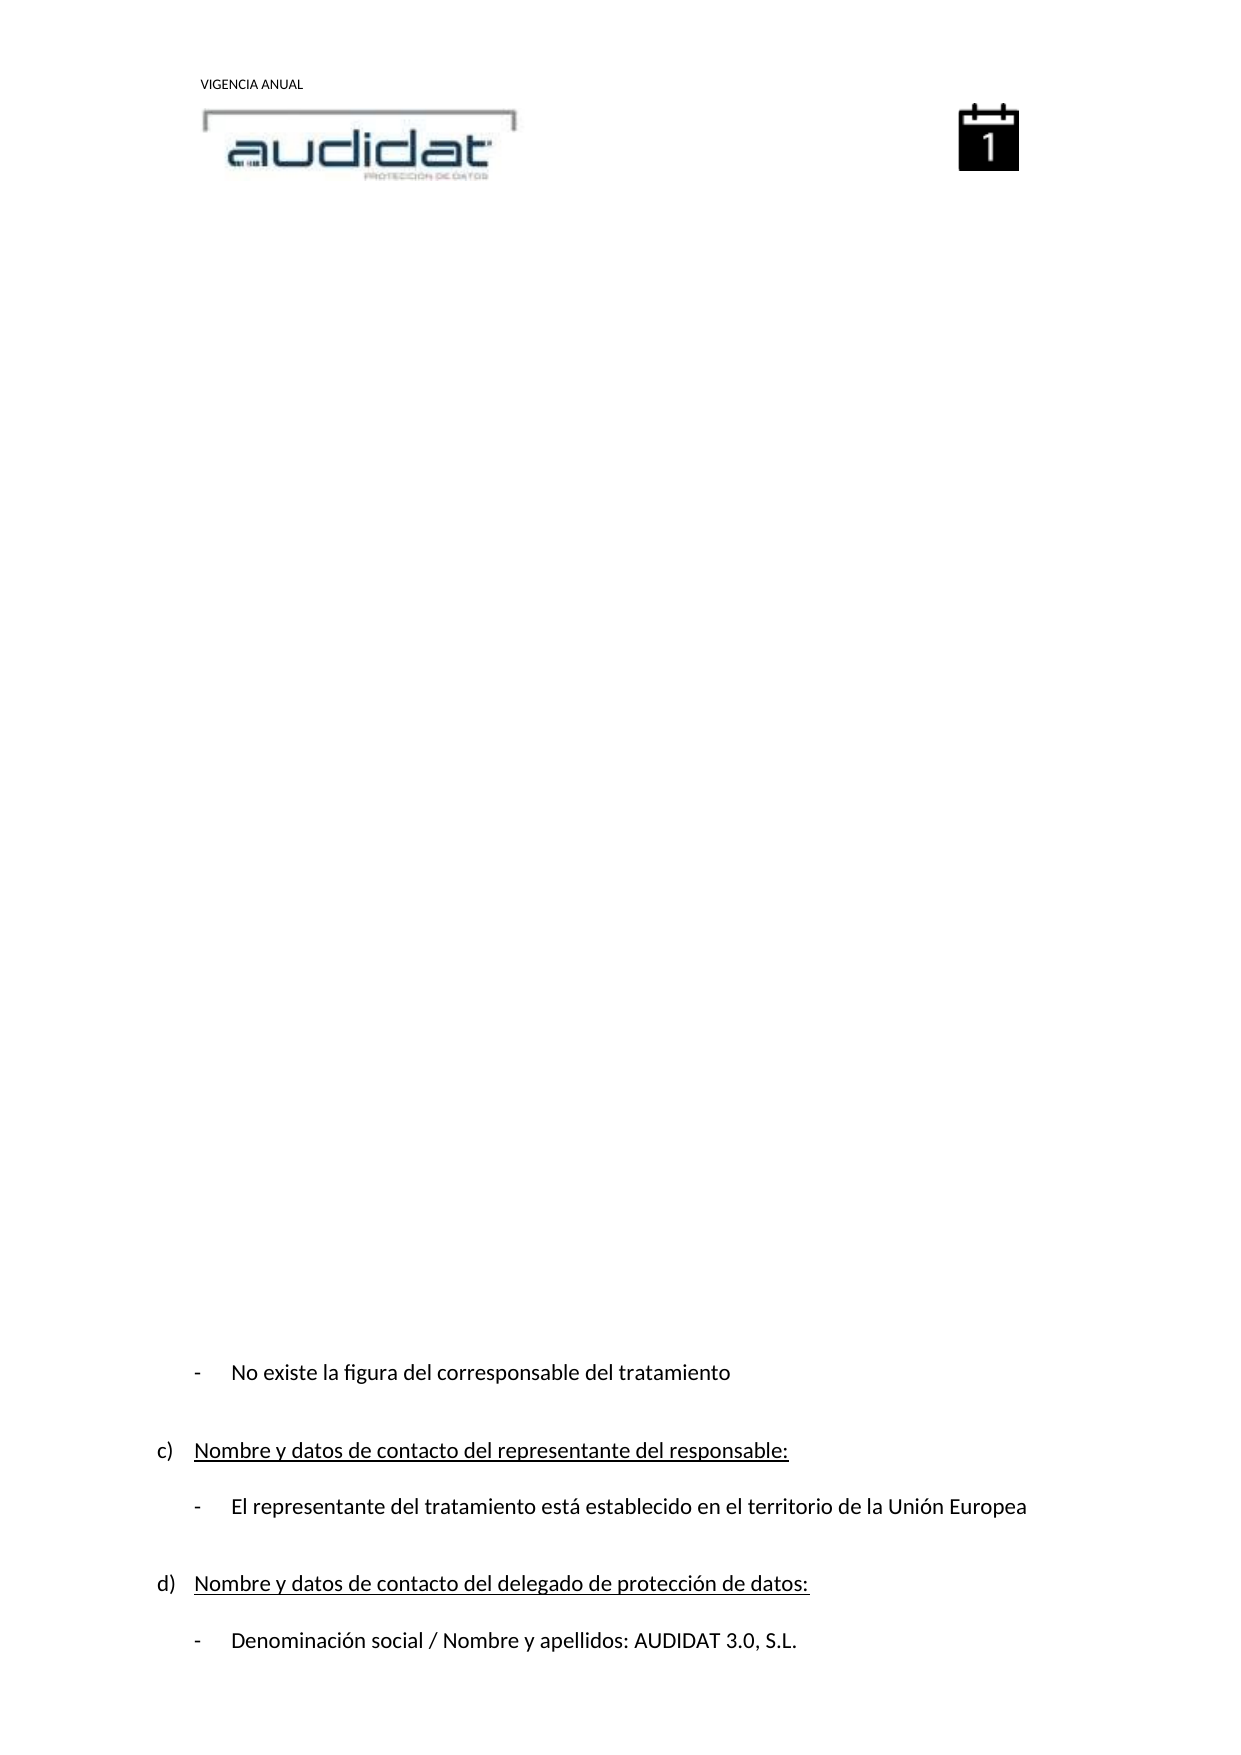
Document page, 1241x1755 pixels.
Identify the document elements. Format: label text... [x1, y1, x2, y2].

list El representante del tratamiento está establecido en el territorio de la Unión Europea [194, 1492, 1094, 1520]
list Denominación social / Nombre y apellidos: AUDIDAT 3.0, S.L. [194, 1626, 1094, 1654]
list Nombre y datos de contacto del representante del responsable: [157, 1436, 1094, 1464]
list Nombre y datos de contacto del delegado de protección de datos: [157, 1569, 1094, 1598]
list No existe la figura del corresponsable del tratamiento [194, 1358, 1094, 1386]
